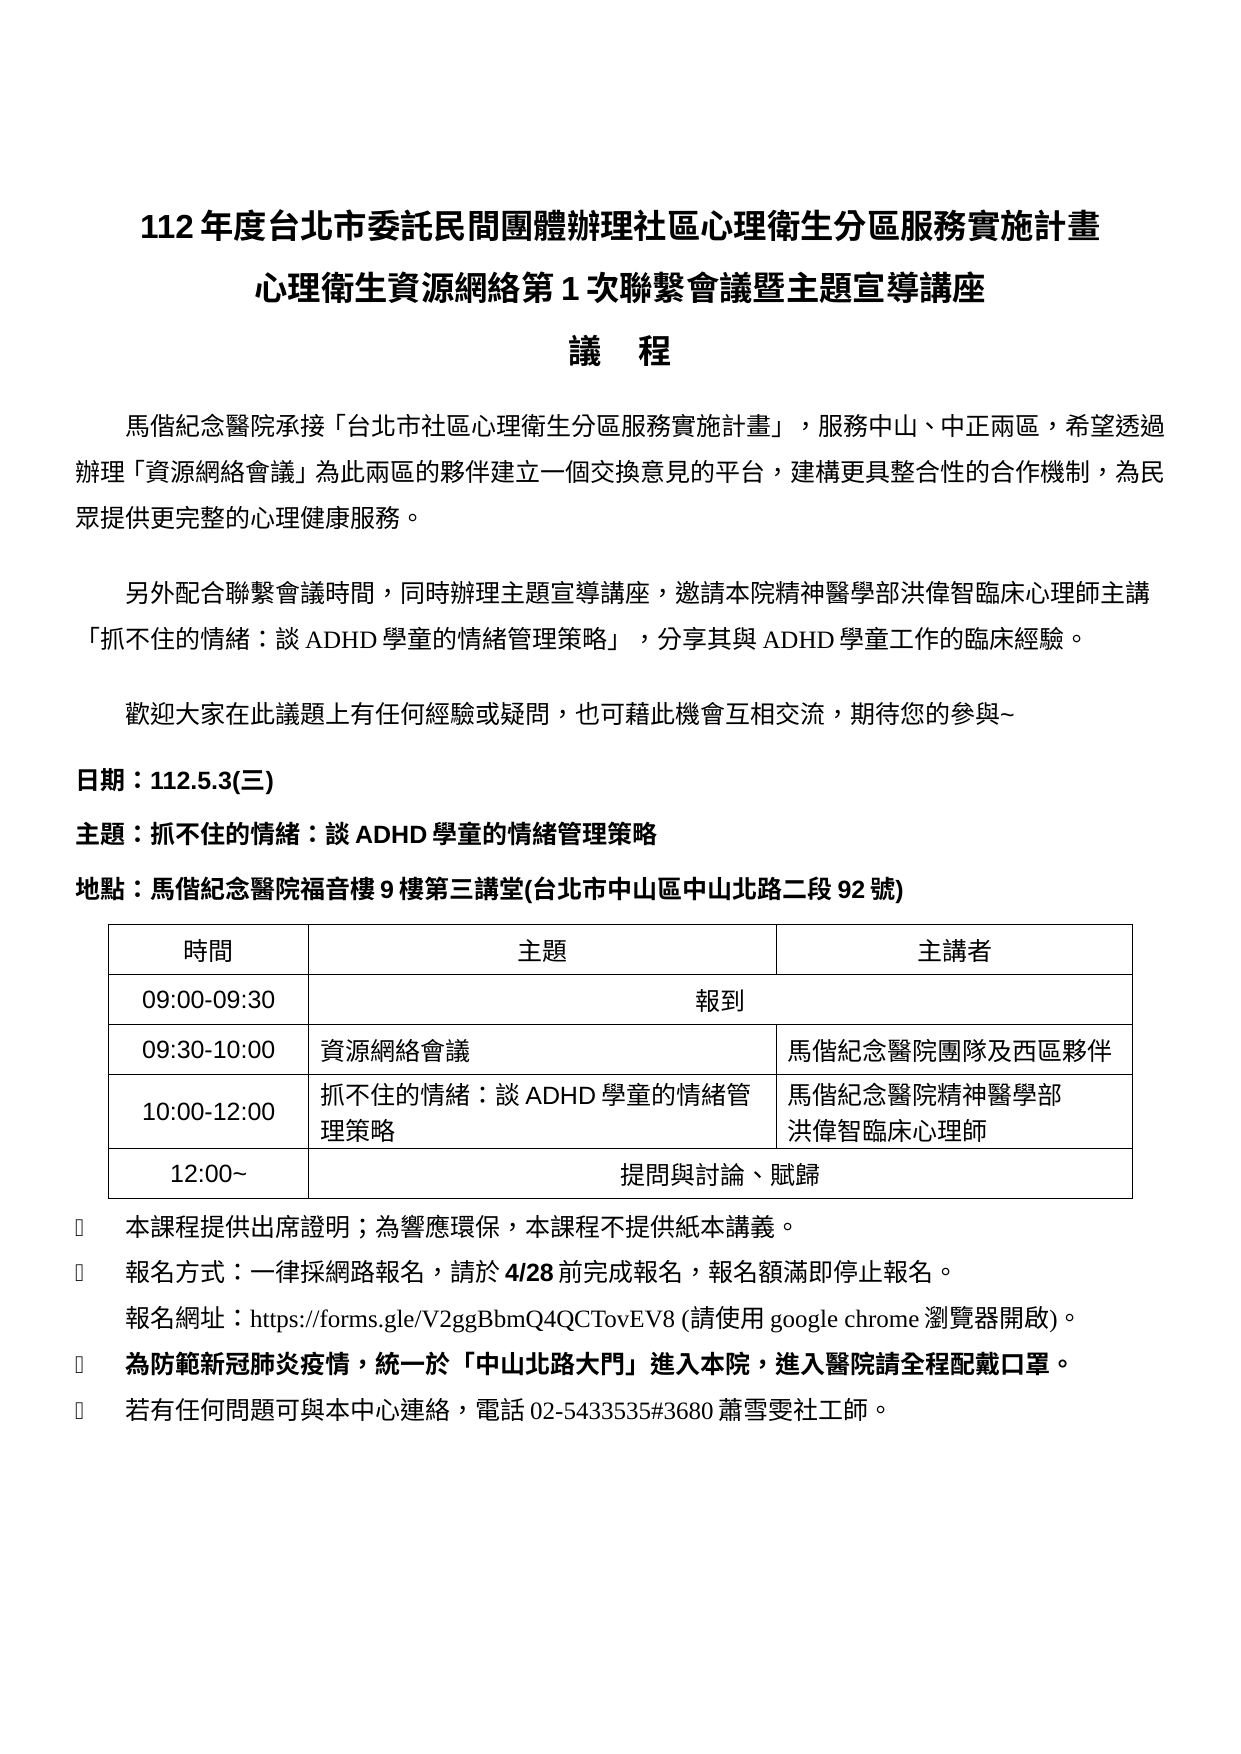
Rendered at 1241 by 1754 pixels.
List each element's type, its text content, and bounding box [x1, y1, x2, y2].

table_header 主題 [309, 925, 776, 974]
text 另外配合聯繫會議時間，同時辦理主題宣導講座，邀請本院精神醫學部洪偉智臨床心理師主講「抓不住的情緒：談ADHD學童的情緒管理策略」，分享其與ADHD學童工作的臨床經驗。 [75, 566, 1165, 657]
table_cell 10:00-12:00 [109, 1075, 308, 1148]
text 報名網址：https://forms.gle/V2ggBbmQ4QCTovEV8 (請使用google chrome瀏覽器開啟)。 [125, 1291, 1165, 1337]
list 本課程提供出席證明；為響應環保，本課程不提供紙本講義。 [75, 1199, 1165, 1245]
text 地點：馬偕紀念醫院福音樓9樓第三講堂(台北市中山區中山北路二段92號) [75, 869, 1165, 905]
list 若有任何問題可與本中心連絡，電話02-5433535#3680蕭雪雯社工師。 [75, 1383, 1165, 1428]
table_header 主講者 [777, 925, 1132, 974]
table_cell 09:30-10:00 [109, 1025, 308, 1074]
text 歡迎大家在此議題上有任何經驗或疑問，也可藉此機會互相交流，期待您的參與~ [75, 687, 1165, 732]
table_cell 資源網絡會議 [309, 1025, 776, 1074]
text 112年度台北市委託民間團體辦理社區心理衛生分區服務實施計畫 [75, 212, 1165, 245]
list 為防範新冠肺炎疫情，統一於「中山北路大門」進入本院，進入醫院請全程配戴口罩。 [75, 1337, 1165, 1383]
text 日期：112.5.3(三) [75, 760, 1165, 797]
table_cell 報到 [309, 975, 1132, 1024]
table_cell 12:00~ [109, 1149, 308, 1198]
table_header 時間 [109, 925, 308, 974]
table_cell 09:00-09:30 [109, 975, 308, 1024]
text 馬偕紀念醫院承接「台北市社區心理衛生分區服務實施計畫」，服務中山、中正兩區，希望透過辦理「資源網絡會議」為此兩區的夥伴建立一個交換意見的平台，建構更具整合性的合作機制，為民眾提供更完整的心理健康服務。 [75, 399, 1165, 537]
text 主題：抓不住的情緒：談ADHD學童的情緒管理策略 [75, 815, 1165, 851]
table_cell 提問與討論、賦歸 [309, 1149, 1132, 1198]
table_cell 馬偕紀念醫院團隊及西區夥伴 [777, 1025, 1132, 1074]
text 議 程 [75, 337, 1165, 370]
table_cell 抓不住的情緒：談ADHD學童的情緒管理策略 [309, 1075, 776, 1148]
table_cell 馬偕紀念醫院精神醫學部 洪偉智臨床心理師 [777, 1075, 1132, 1148]
list 報名方式：一律採網路報名，請於4/28前完成報名，報名額滿即停止報名。 [75, 1245, 1165, 1291]
text 心理衛生資源網絡第1次聯繫會議暨主題宣導講座 [75, 274, 1165, 307]
